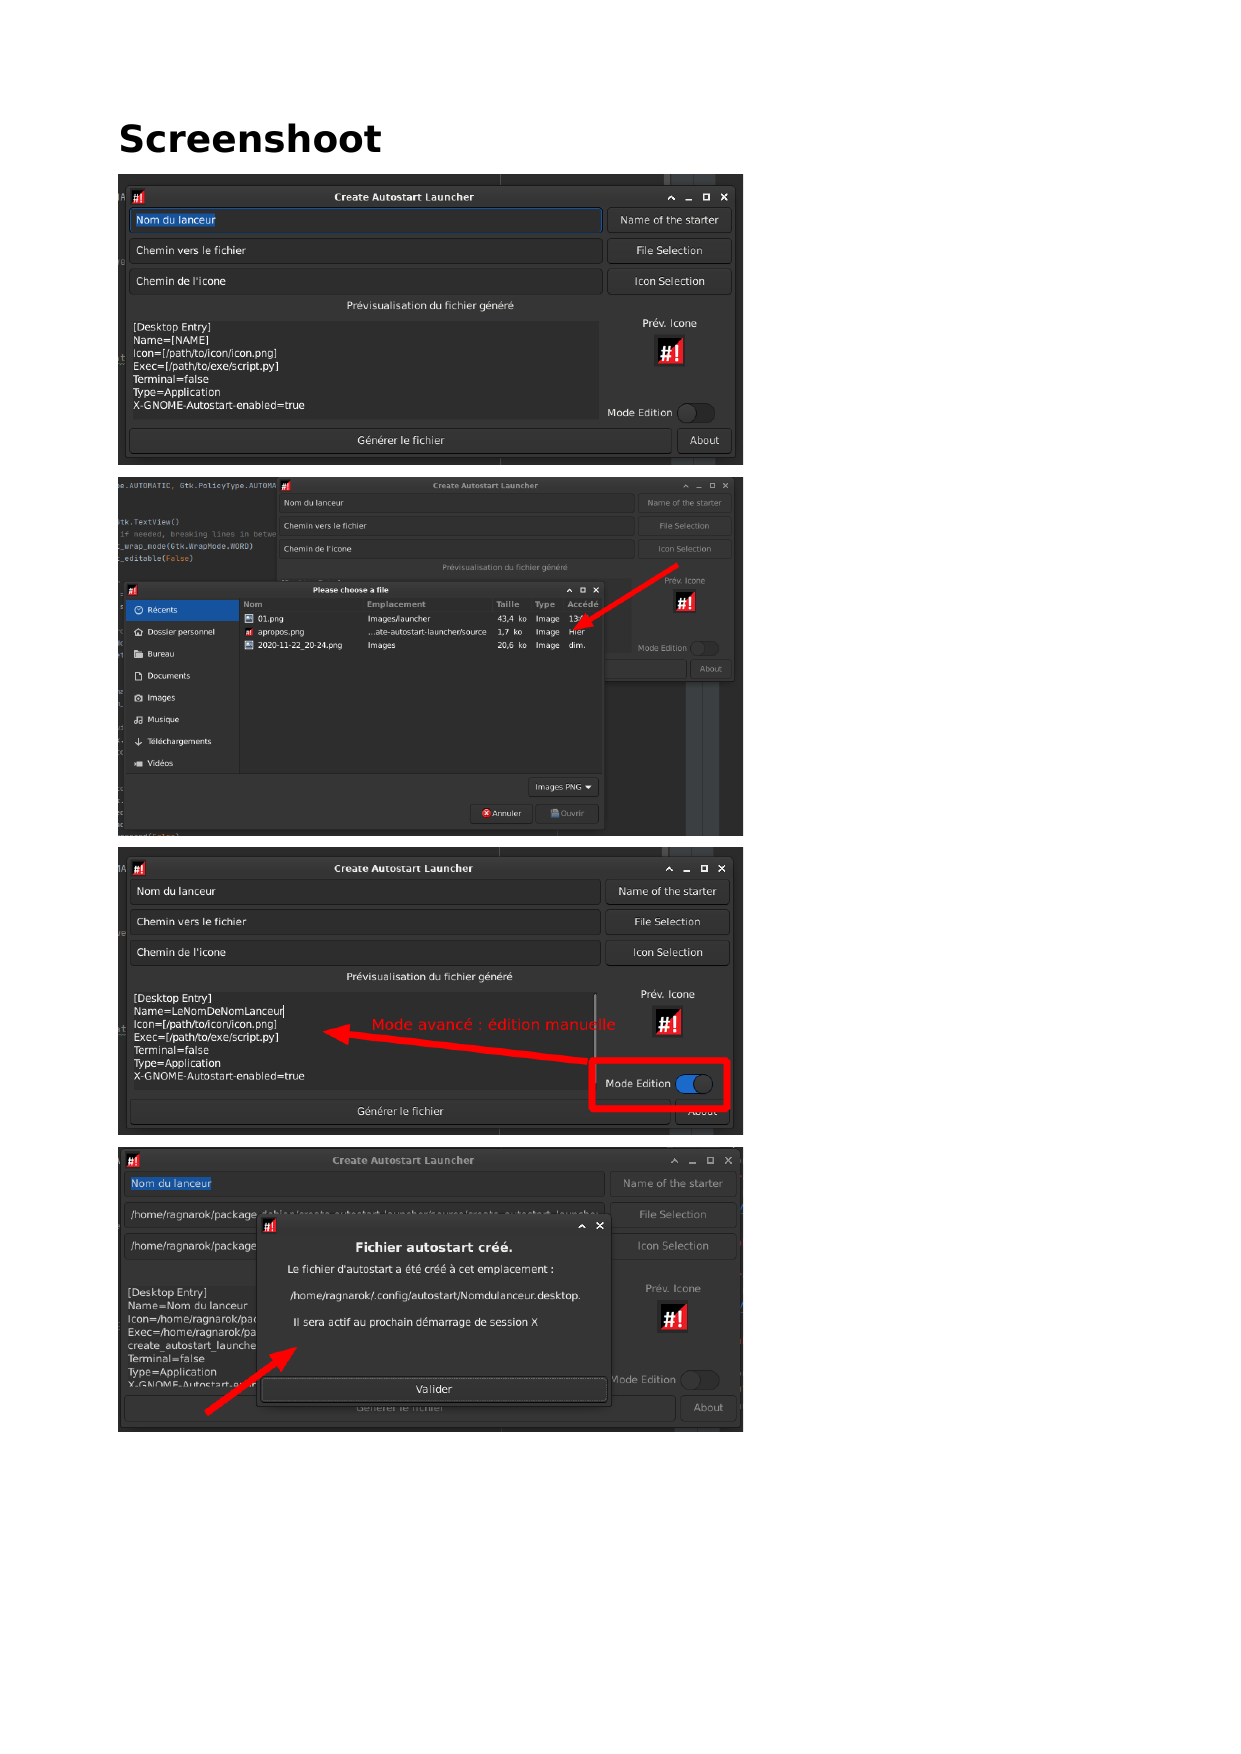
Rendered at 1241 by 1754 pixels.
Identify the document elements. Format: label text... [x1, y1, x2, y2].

picture [118, 174, 744, 465]
subtitle Screenshoot [118, 118, 1122, 162]
picture [118, 477, 744, 836]
picture [118, 1147, 744, 1432]
picture [118, 847, 744, 1135]
